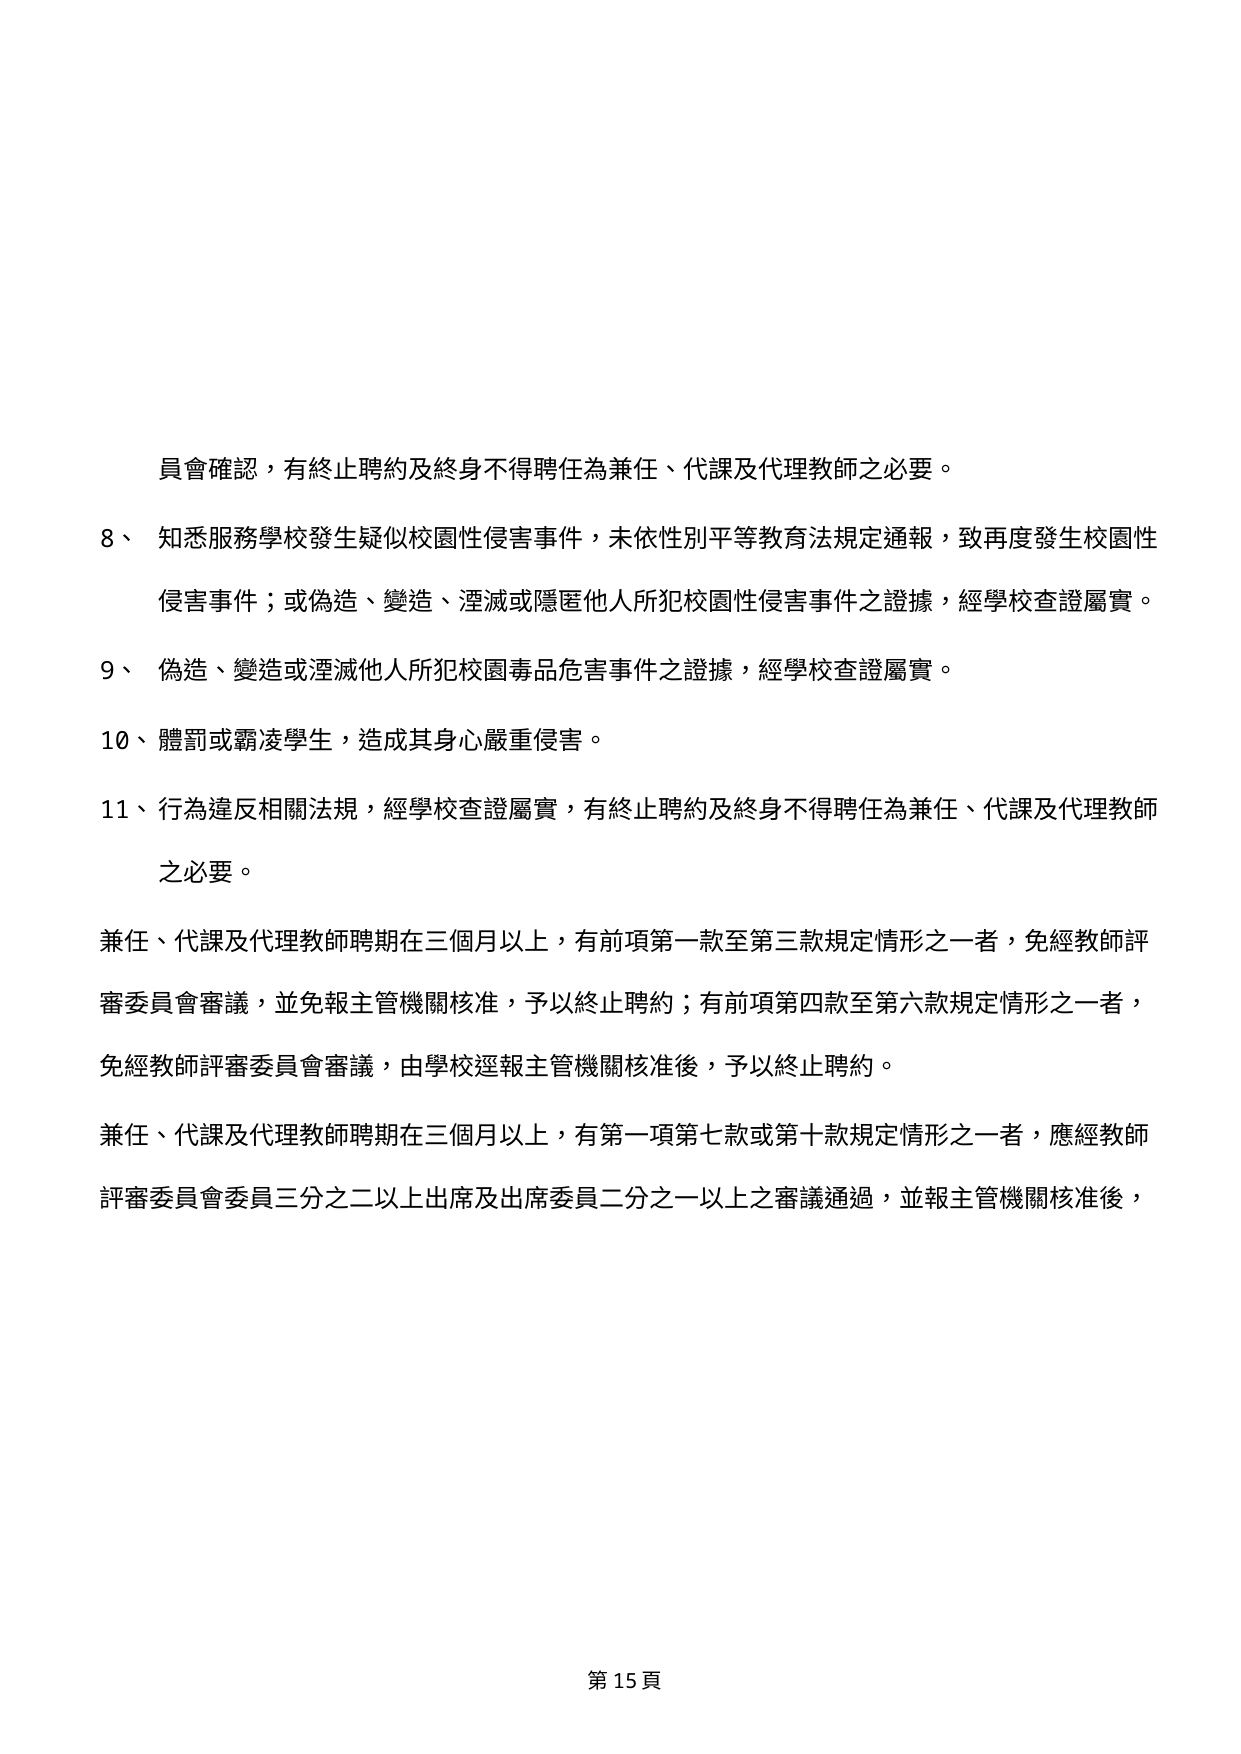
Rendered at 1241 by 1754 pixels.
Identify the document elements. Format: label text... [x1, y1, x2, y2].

list 體罰或霸凌學生，造成其身心嚴重侵害。 [99, 697, 1165, 759]
text 兼任、代課及代理教師聘期在三個月以上，有第一項第七款或第十款規定情形之一者，應經教師評審委員會委員三分之二以上出席及出席委員二分之一以上之審議通過，並報主管機關核准後， [99, 1092, 1165, 1217]
list 知悉服務學校發生疑似校園性侵害事件，未依性別平等教育法規定通報，致再度發生校園性侵害事件；或偽造、變造、湮滅或隱匿他人所犯校園性侵害事件之證據，經學校查證屬實。 [99, 495, 1165, 620]
list 行為違反相關法規，經學校查證屬實，有終止聘約及終身不得聘任為兼任、代課及代理教師之必要。 [99, 766, 1165, 891]
list 員會確認，有終止聘約及終身不得聘任為兼任、代課及代理教師之必要。 [99, 426, 1165, 488]
list 偽造、變造或湮滅他人所犯校園毒品危害事件之證據，經學校查證屬實。 [99, 627, 1165, 690]
text 兼任、代課及代理教師聘期在三個月以上，有前項第一款至第三款規定情形之一者，免經教師評審委員會審議，並免報主管機關核准，予以終止聘約；有前項第四款至第六款規定情形之一者，免經教師評審委員會審議，由學校逕報主管機關核准後，予以終止聘約。 [99, 898, 1165, 1085]
